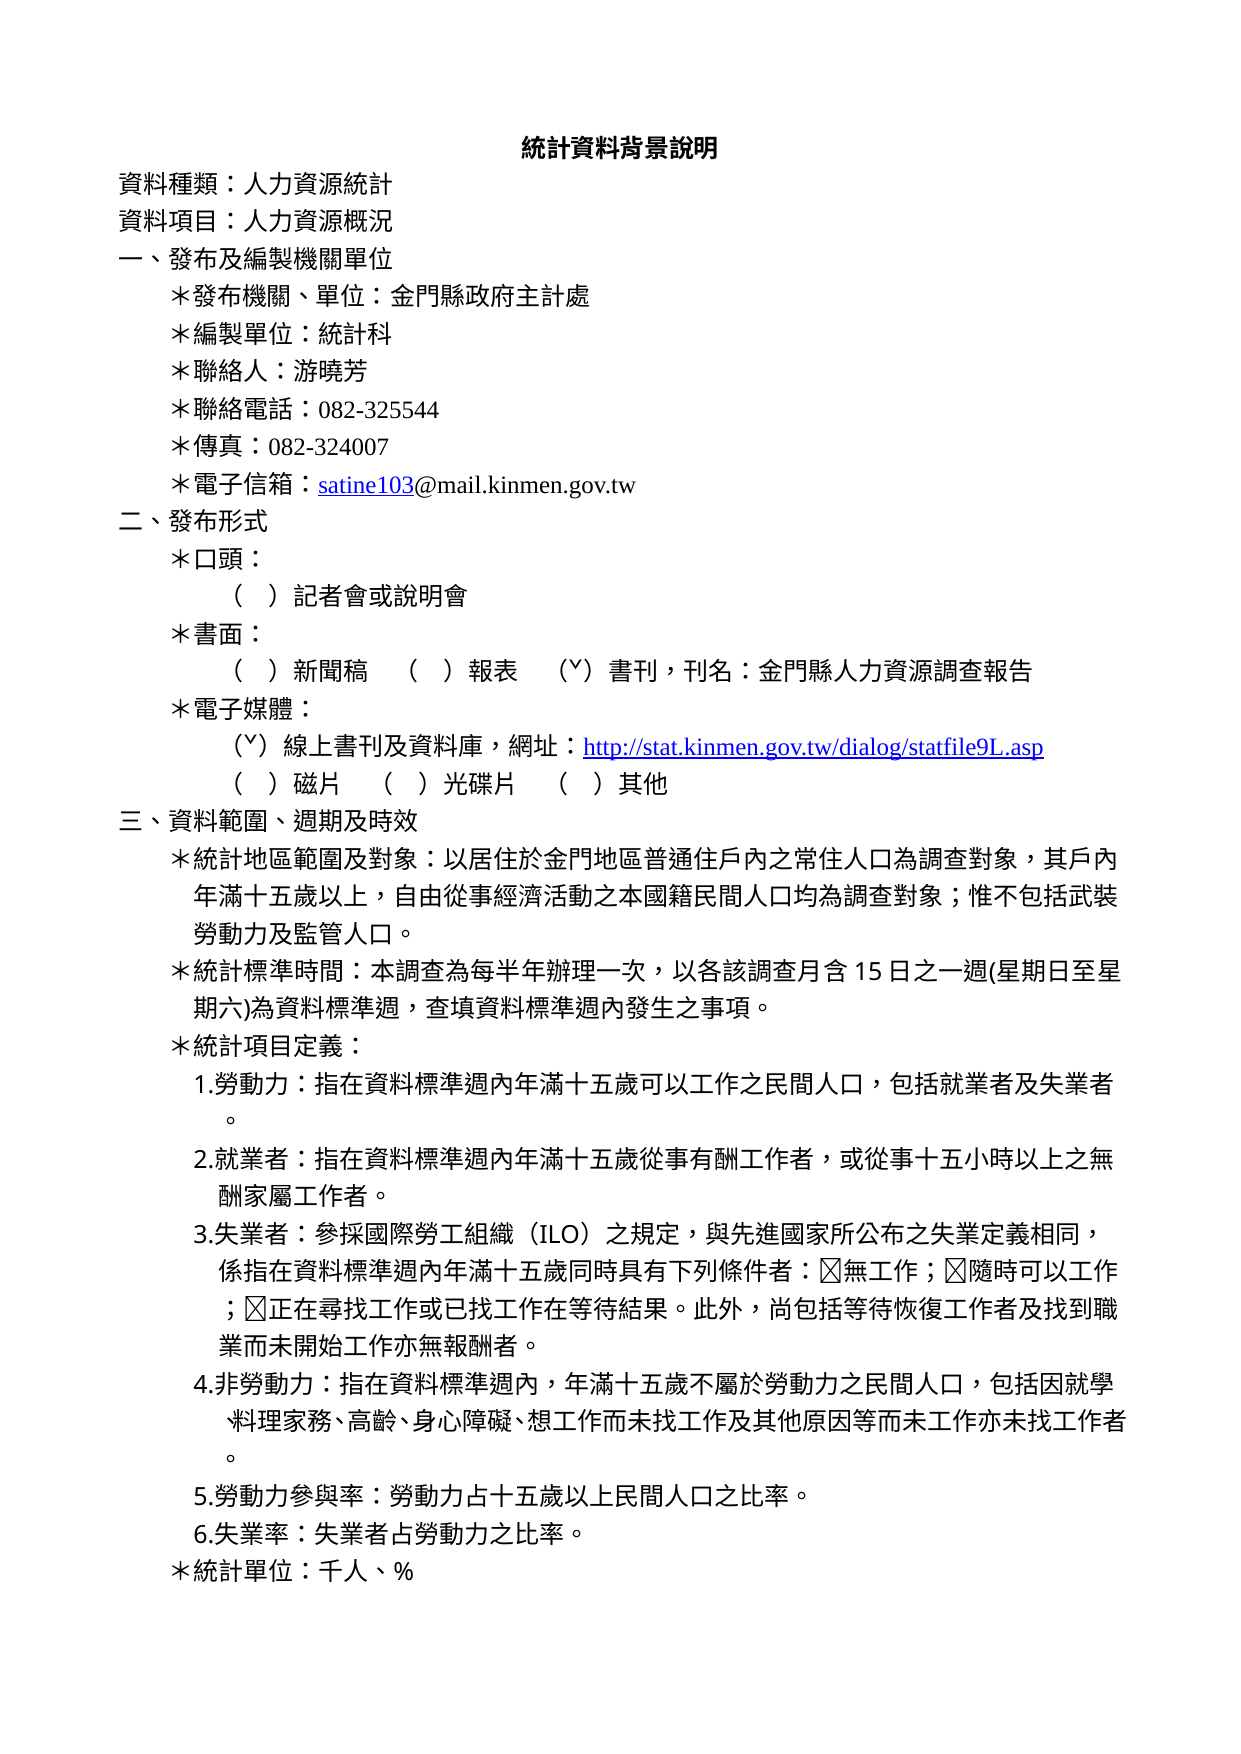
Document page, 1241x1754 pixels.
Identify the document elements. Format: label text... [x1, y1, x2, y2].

text 4.非勞動力：指在資料標準週內，年滿十五歲不屬於勞動力之民間人口，包括因就學、料理家務、高齡、身心障礙、想工作而未找工作及其他原因等而未工作亦未找工作者。 [193, 1363, 1122, 1476]
text ＊統計項目定義： [168, 1026, 1122, 1063]
text ＊聯絡電話：082-325544 [168, 388, 1122, 426]
text ＊統計單位：千人、% [168, 1551, 1122, 1588]
text 1.勞動力：指在資料標準週內年滿十五歲可以工作之民間人口，包括就業者及失業者。 [193, 1063, 1122, 1138]
text ＊編製單位：統計科 [168, 313, 1122, 351]
text 三、資料範圍、週期及時效 [118, 801, 1122, 838]
text ＊傳真：082-324007 [168, 426, 1122, 463]
text ＊電子媒體： [168, 688, 1122, 726]
text ＊電子信箱：satine103@mail.kinmen.gov.tw [168, 463, 1122, 501]
text 6.失業率：失業者占勞動力之比率。 [193, 1513, 1122, 1551]
text 統計資料背景說明 [118, 127, 1122, 164]
text 資料種類：人力資源統計 [118, 164, 1122, 201]
text 2.就業者：指在資料標準週內年滿十五歲從事有酬工作者，或從事十五小時以上之無酬家屬工作者。 [193, 1138, 1122, 1213]
text 5.勞動力參與率：勞動力占十五歲以上民間人口之比率。 [193, 1476, 1122, 1513]
text ＊書面： [168, 613, 1122, 651]
text （ ）新聞稿 （ ）報表 （ˇ）書刊，刊名：金門縣人力資源調查報告 [218, 651, 1122, 688]
text ＊聯絡人：游曉芳 [168, 351, 1122, 388]
text ＊統計標準時間：本調查為每半年辦理一次，以各該調查月含15日之一週(星期日至星期六)為資料標準週，查填資料標準週內發生之事項。 [168, 951, 1122, 1026]
text 資料項目：人力資源概況 [118, 201, 1122, 238]
text （ ）記者會或說明會 [218, 576, 1122, 613]
text ＊統計地區範圍及對象：以居住於金門地區普通住戶內之常住人口為調查對象，其戶內年滿十五歲以上，自由從事經濟活動之本國籍民間人口均為調查對象；惟不包括武裝勞動力及監管人口。 [168, 838, 1122, 951]
text （ ）磁片 （ ）光碟片 （ ）其他 [218, 763, 1122, 801]
text ＊發布機關、單位：金門縣政府主計處 [168, 276, 1122, 313]
text ＊口頭： [168, 538, 1122, 576]
text 一、發布及編製機關單位 [118, 238, 1122, 276]
text 3.失業者：參採國際勞工組織（ILO）之規定，與先進國家所公布之失業定義相同，係指在資料標準週內年滿十五歲同時具有下列條件者：無工作；隨時可以工作；正在尋找工作或已找工作在等待結果。此外，尚包括等待恢復工作者及找到職業而未開始工作亦無報酬者。 [193, 1213, 1122, 1363]
text 二、發布形式 [118, 501, 1122, 538]
text （ˇ）線上書刊及資料庫，網址：http://stat.kinmen.gov.tw/dialog/statfile9L.asp [218, 726, 1122, 763]
